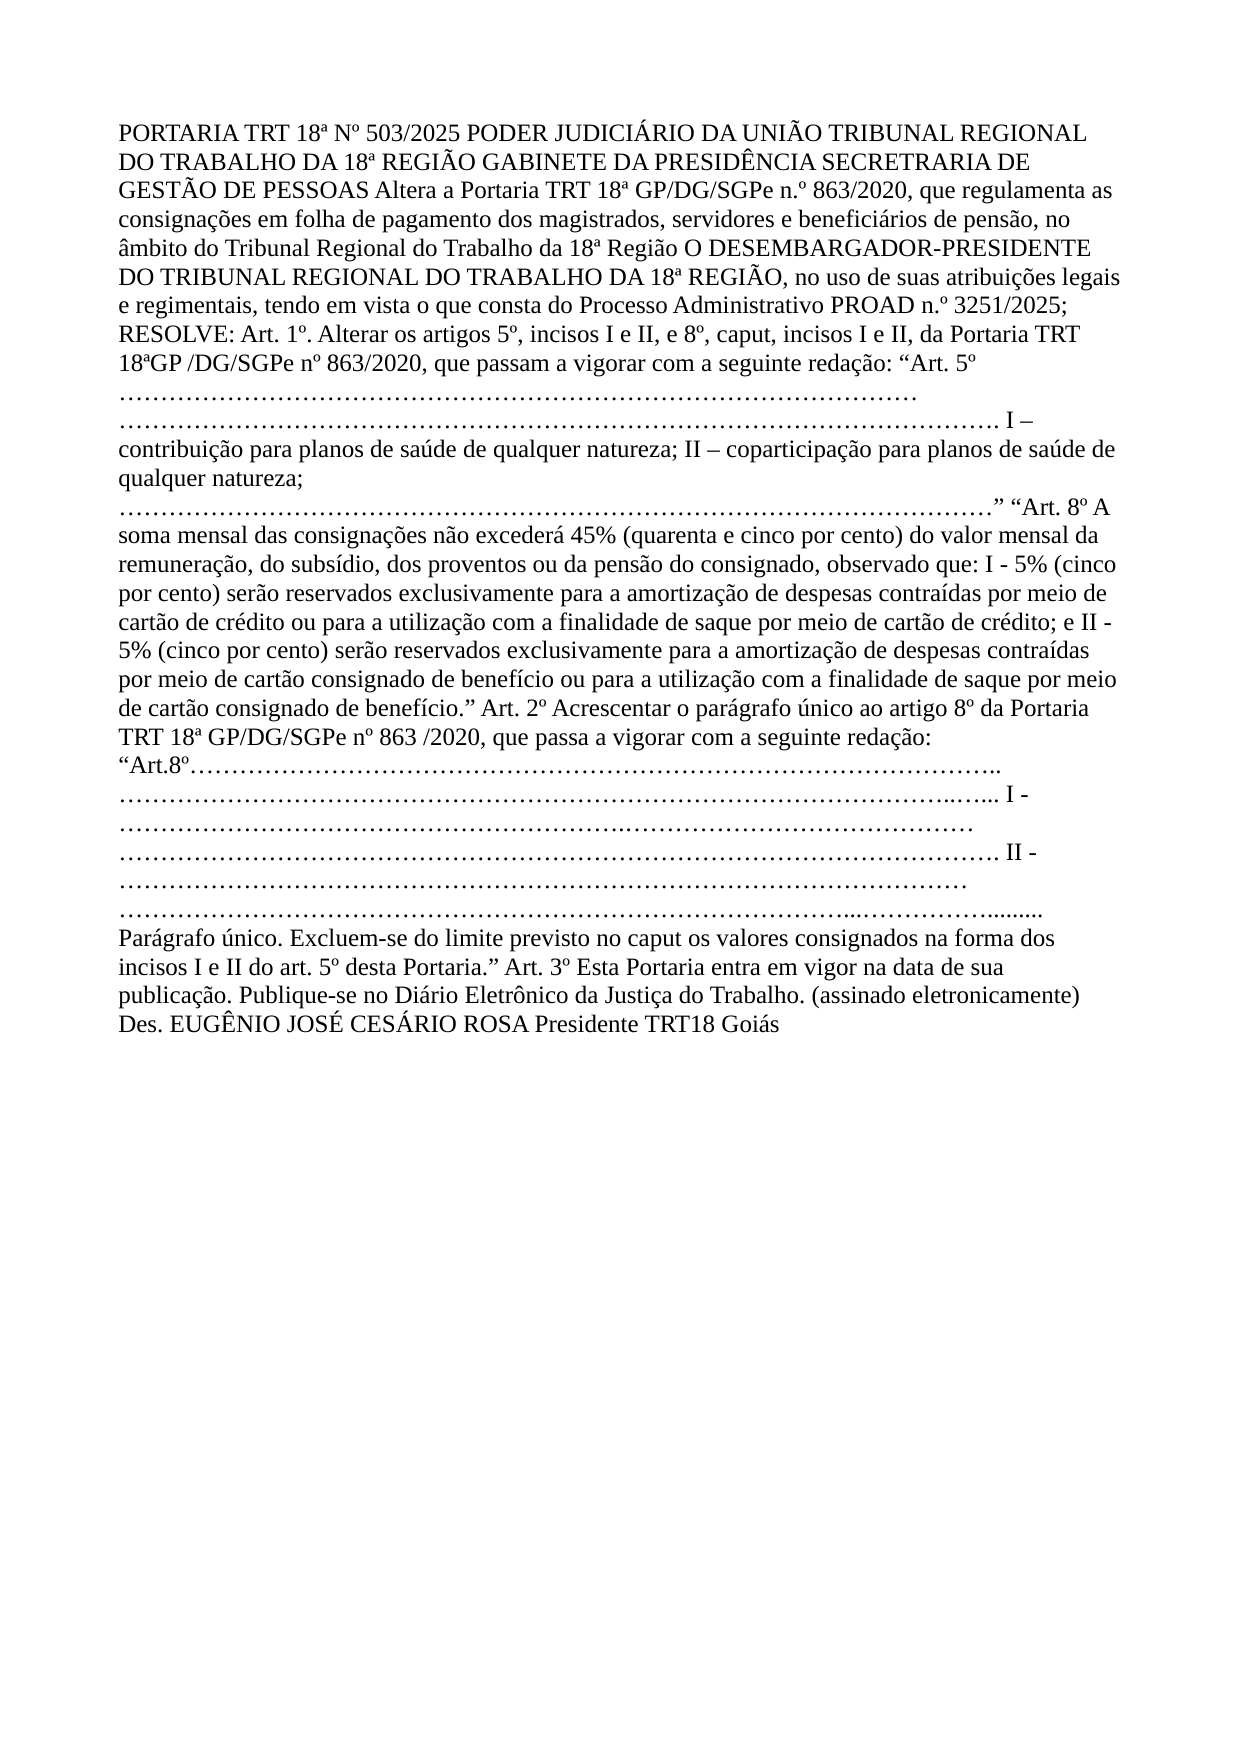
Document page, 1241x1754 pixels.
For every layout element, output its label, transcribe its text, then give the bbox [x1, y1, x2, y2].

text PORTARIA TRT 18ª Nº 503/2025 PODER JUDICIÁRIO DA UNIÃO TRIBUNAL REGIONAL DO TRABALHO DA 18ª REGIÃO GABINETE DA PRESIDÊNCIA SECRETRARIA DE GESTÃO DE PESSOAS Altera a Portaria TRT 18ª GP/DG/SGPe n.º 863/2020, que regulamenta as consignações em folha de pagamento dos magistrados, servidores e beneficiários de pensão, no âmbito do Tribunal Regional do Trabalho da 18ª Região O DESEMBARGADOR-PRESIDENTE DO TRIBUNAL REGIONAL DO TRABALHO DA 18ª REGIÃO, no uso de suas atribuições legais e regimentais, tendo em vista o que consta do Processo Administrativo PROAD n.º 3251/2025; RESOLVE: Art. 1º. Alterar os artigos 5º, incisos I e II, e 8º, caput, incisos I e II, da Portaria TRT 18ªGP /DG/SGPe nº 863/2020, que passam a vigorar com a seguinte redação: “Art. 5º …………………………………………………………………………………… ……………………………………………………………………………………………. I – contribuição para planos de saúde de qualquer natureza; II – coparticipação para planos de saúde de qualquer natureza; ……………………………………………………………………………………………” “Art. 8º A soma mensal das consignações não excederá 45% (quarenta e cinco por cento) do valor mensal da remuneração, do subsídio, dos proventos ou da pensão do consignado, observado que: I - 5% (cinco por cento) serão reservados exclusivamente para a amortização de despesas contraídas por meio de cartão de crédito ou para a utilização com a finalidade de saque por meio de cartão de crédito; e II - 5% (cinco por cento) serão reservados exclusivamente para a amortização de despesas contraídas por meio de cartão consignado de benefício ou para a utilização com a finalidade de saque por meio de cartão consignado de benefício.” Art. 2º Acrescentar o parágrafo único ao artigo 8º da Portaria TRT 18ª GP/DG/SGPe nº 863 /2020, que passa a vigorar com a seguinte redação: “Art.8º…………………………………………………………………………………….. ………………………………………………………………………………………..…... I - …………………………………………………….…………………………………… ……………………………………………………………………………………………. II - ………………………………………………………………………………………… ……………………………………………………………………………...……………......... Parágrafo único. Excluem-se do limite previsto no caput os valores consignados na forma dos incisos I e II do art. 5º desta Portaria.” Art. 3º Esta Portaria entra em vigor na data de sua publicação. Publique-se no Diário Eletrônico da Justiça do Trabalho. (assinado eletronicamente) Des. EUGÊNIO JOSÉ CESÁRIO ROSA Presidente TRT18 Goiás [118, 118, 1122, 1038]
